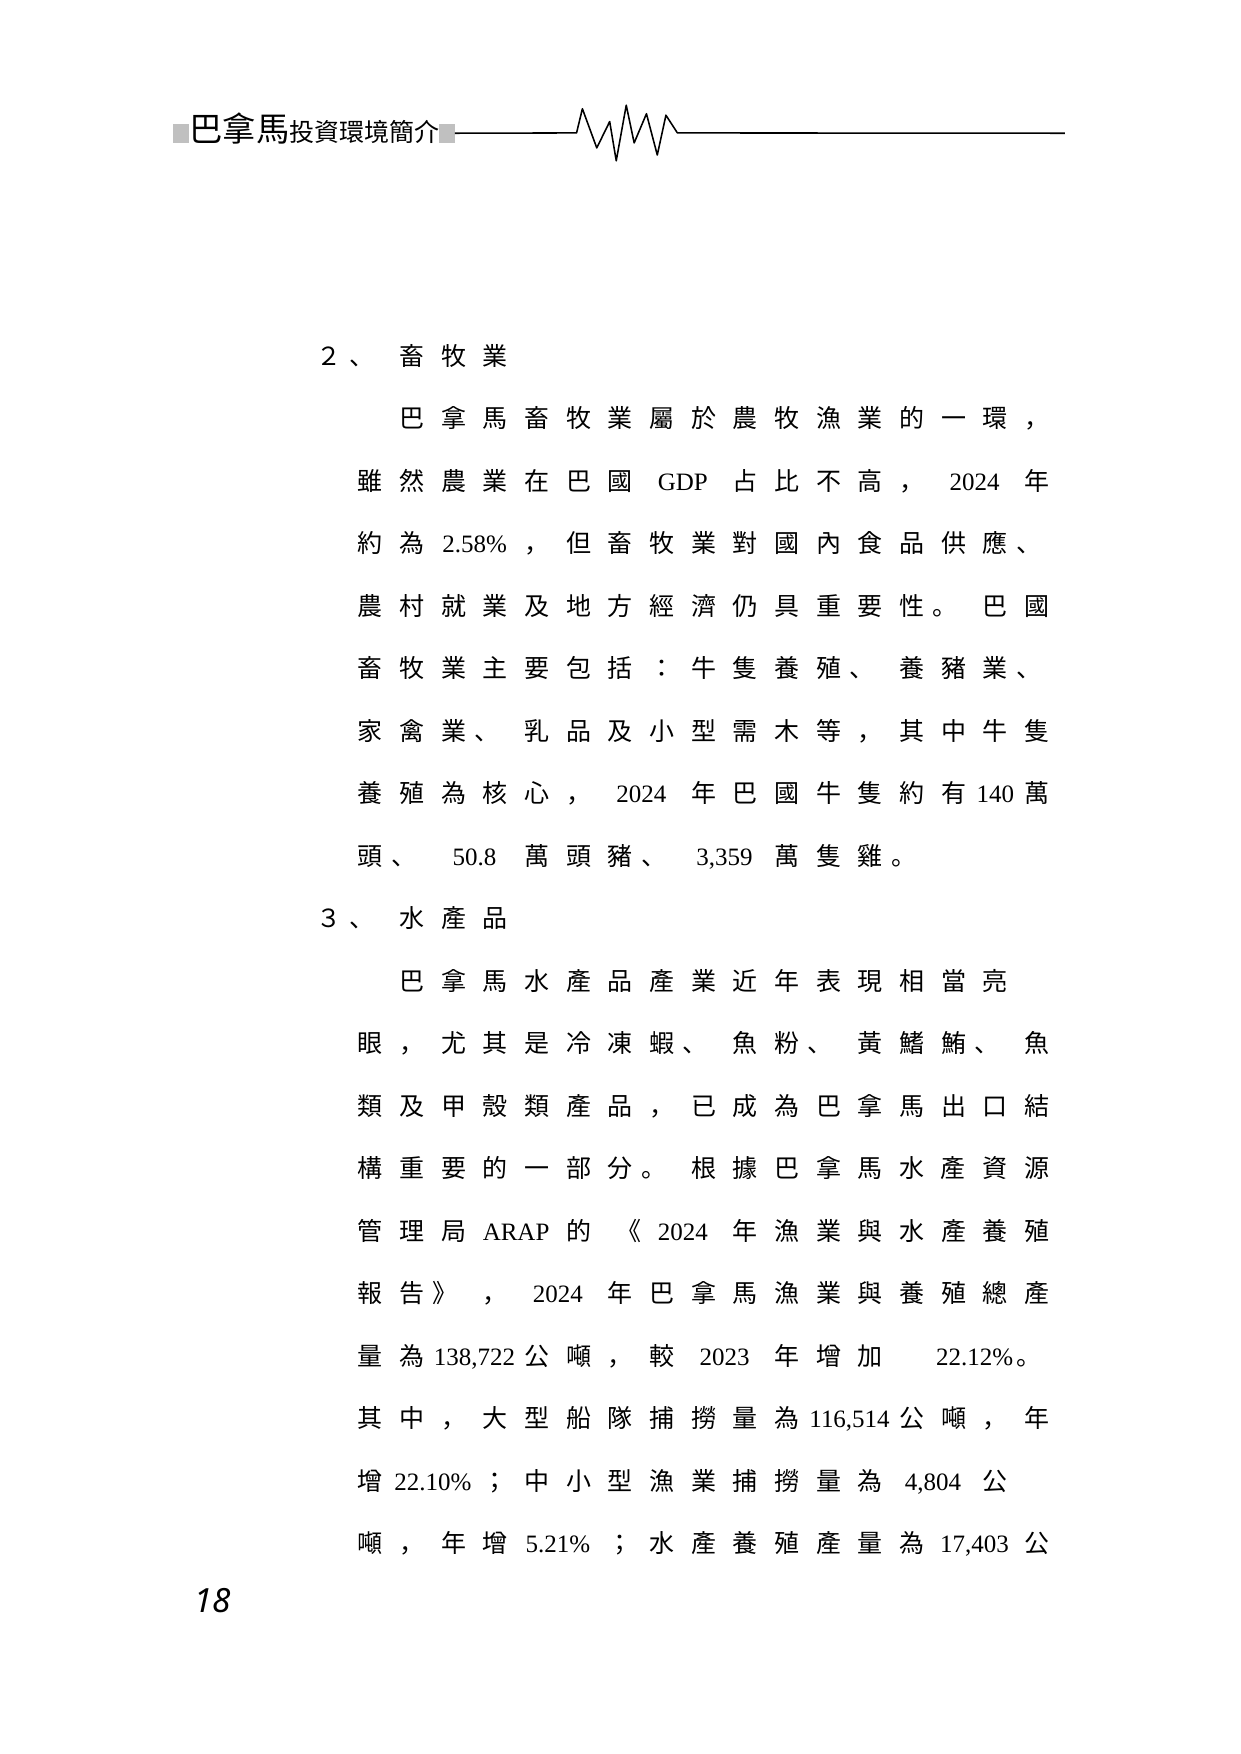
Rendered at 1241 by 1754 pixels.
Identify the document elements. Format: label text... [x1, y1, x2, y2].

text ３、水產品 [281, 875, 1058, 938]
text ２、畜牧業 [281, 313, 1058, 375]
text 巴拿馬畜牧業屬於農牧漁業的一環，雖然農業在巴國GDP占比不高，2024年約為2.58%，但畜牧業對國內食品供應、農村就業及地方經濟仍具重要性。巴國畜牧業主要包括：牛隻養殖、養豬業、家禽業、乳品及小型需木等，其中牛隻養殖為核心，2024年巴國牛隻約有140萬頭、50.8萬頭豬、3,359萬隻雞。 [330, 375, 1058, 875]
text 巴拿馬水產品產業近年表現相當亮眼，尤其是冷凍蝦、魚粉、黃鰭鮪、魚類及甲殼類產品，已成為巴拿馬出口結構重要的一部分。根據巴拿馬水產資源管理局ARAP的《2024年漁業與水產養殖報告》，2024年巴拿馬漁業與養殖總產量為138,722公噸，較2023年增加 22.12%。其中，大型船隊捕撈量為116,514公噸，年增22.10%；中小型漁業捕撈量為4,804公噸，年增5.21%；水產養殖產量為17,403公 [330, 938, 1058, 1563]
